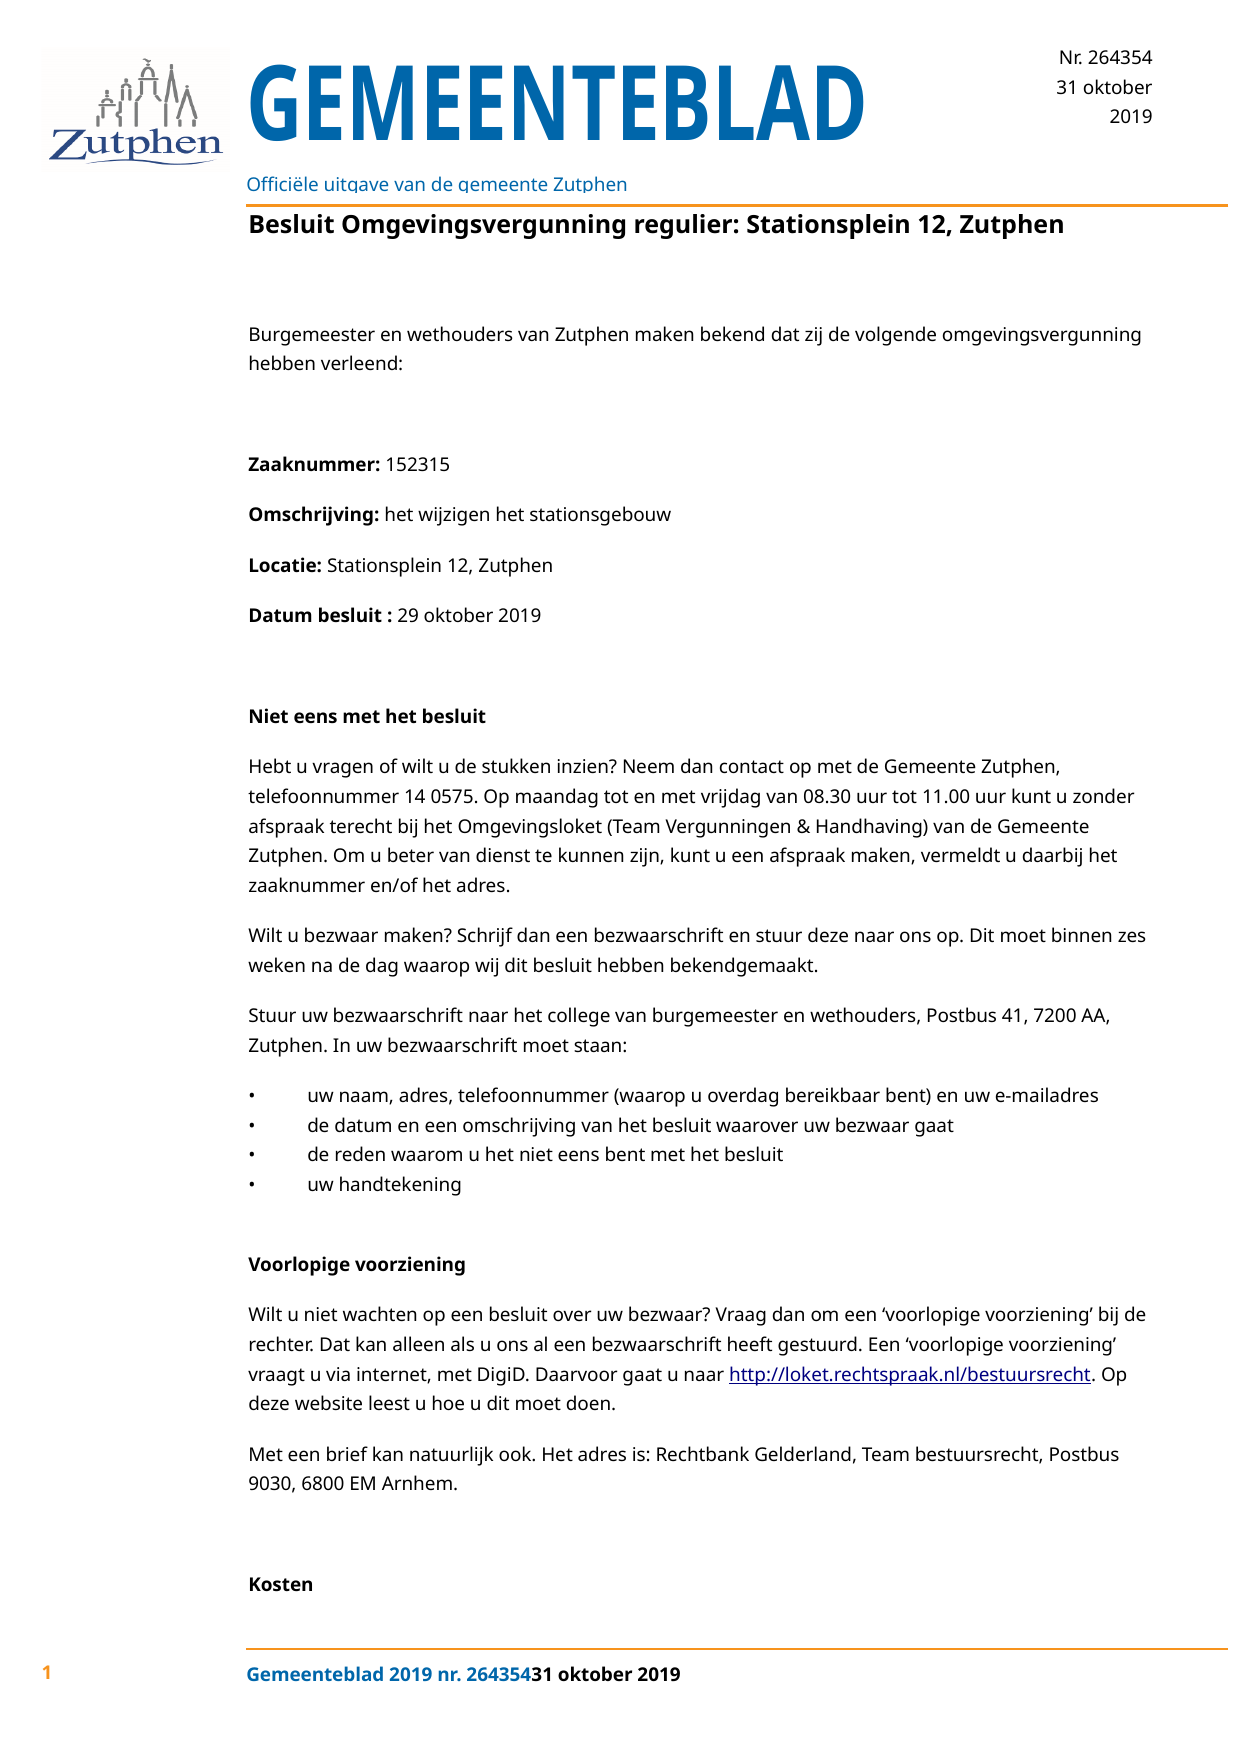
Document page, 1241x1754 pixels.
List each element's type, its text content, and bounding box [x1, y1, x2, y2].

text Niet eens met het besluit [248, 703, 1152, 729]
text Stuur uw bezwaarschrift naar het college van burgemeester en wethouders, Postbus 41, 7200 AA, Zutphen. In uw bezwaarschrift moet staan: [248, 1002, 1152, 1058]
text Besluit Omgevingsvergunning regulier: Stationsplein 12, Zutphen [248, 207, 1152, 241]
text Met een brief kan natuurlijk ook. Het adres is: Rechtbank Gelderland, Team bestuursrecht, Postbus 9030, 6800 EM Arnhem. [248, 1441, 1152, 1496]
text Voorlopige voorziening [248, 1251, 1152, 1277]
text Wilt u bezwaar maken? Schrijf dan een bezwaarschrift en stuur deze naar ons op. Dit moet binnen zes weken na de dag waarop wij dit besluit hebben bekendgemaakt. [248, 922, 1152, 978]
list de datum en een omschrijving van het besluit waarover uw bezwaar gaat [248, 1112, 1152, 1138]
text Locatie: Stationsplein 12, Zutphen [248, 552, 1152, 578]
text Zaaknummer: 152315 [248, 451, 1152, 477]
list de reden waarom u het niet eens bent met het besluit [248, 1142, 1152, 1167]
list uw handtekening [248, 1171, 1152, 1197]
text Omschrijving: het wijzigen het stationsgebouw [248, 502, 1152, 527]
text Hebt u vragen of wilt u de stukken inzien? Neem dan contact op met de Gemeente Zutphen, telefoonnummer 14 0575. Op maandag tot en met vrijdag van 08.30 uur tot 11.00 uur kunt u zonder afspraak terecht bij het Omgevingsloket (Team Vergunningen & Handhaving) van de Gemeente Zutphen. Om u beter van dienst te kunnen zijn, kunt u een afspraak maken, vermeldt u daarbij het zaaknummer en/of het adres. [248, 754, 1152, 898]
text Wilt u niet wachten op een besluit over uw bezwaar? Vraag dan om een ‘voorlopige voorziening’ bij de rechter. Dat kan alleen als u ons al een bezwaarschrift heeft gestuurd. Een ‘voorlopige voorziening’ vraagt u via internet, met DigiD. Daarvoor gaat u naar http://loket.rechtspraak.nl/bestuursrecht. Op deze website leest u hoe u dit moet doen. [248, 1302, 1152, 1416]
picture [41, 47, 231, 172]
text Burgemeester en wethouders van Zutphen maken bekend dat zij de volgende omgevingsvergunning hebben verleend: [248, 321, 1152, 376]
text Kosten [248, 1571, 1152, 1597]
text Datum besluit : 29 oktober 2019 [248, 602, 1152, 628]
list uw naam, adres, telefoonnummer (waarop u overdag bereikbaar bent) en uw e-mailadres [248, 1082, 1152, 1108]
